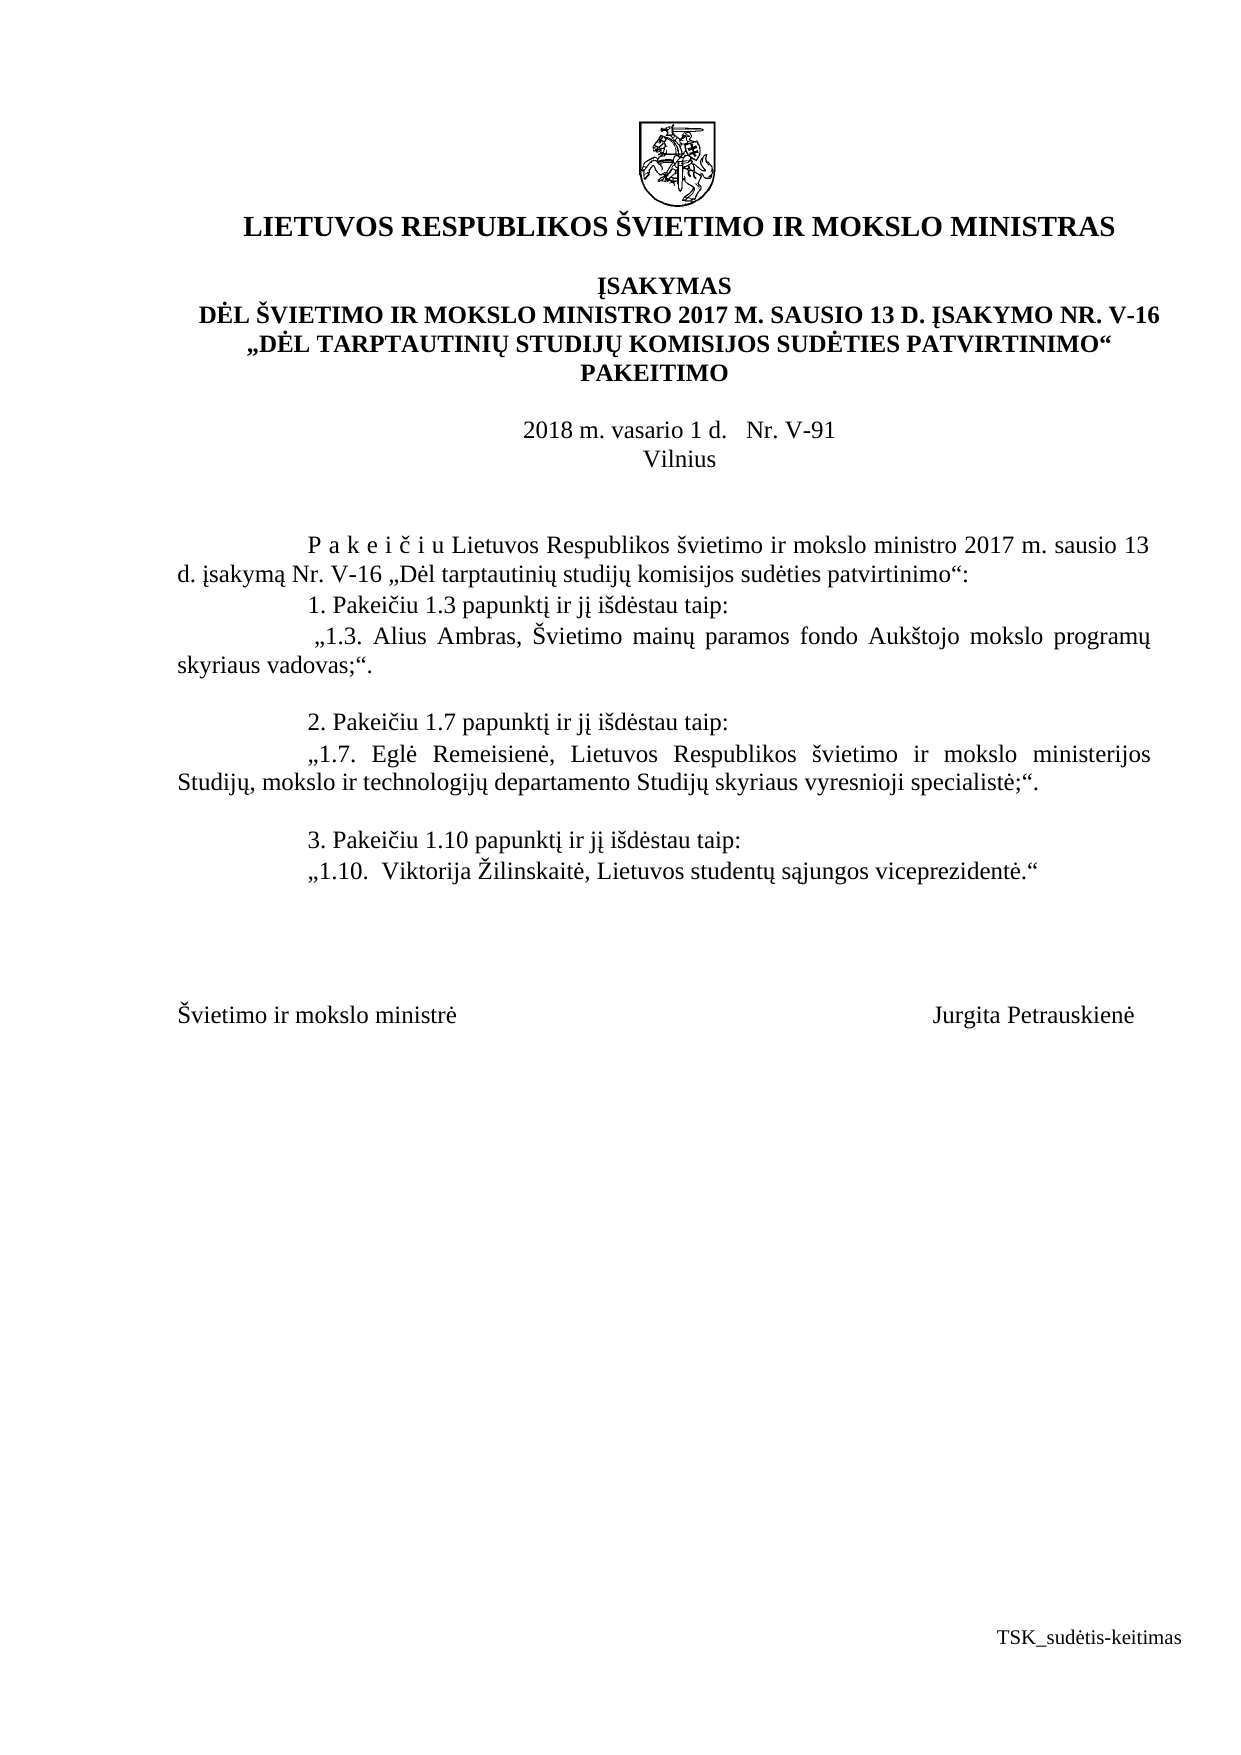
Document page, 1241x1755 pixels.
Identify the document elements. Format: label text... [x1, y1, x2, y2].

text LIETUVOS RESPUBLIKOS ŠVIETIMO IR MOKSLO MINISTRAS [177, 209, 1182, 243]
text 3. Pakeičiu 1.10 papunktį ir jį išdėstau taip: [177, 825, 1152, 854]
text 1. Pakeičiu 1.3 papunktį ir jį išdėstau taip: [177, 590, 1152, 619]
text DĖL ŠVIETIMO IR MOKSLO MINISTRO 2017 M. SAUSIO 13 D. ĮSAKYMO NR. V-16 „DĖL TARPTAUTINIŲ STUDIJŲ KOMISIJOS SUDĖTIES PATVIRTINIMO“ PAKEITIMO [177, 300, 1182, 386]
text P a k e i č i u Lietuvos Respublikos švietimo ir mokslo ministro 2017 m. sausio 13 d. įsakymą Nr. V-16 „Dėl tarptautinių studijų komisijos sudėties patvirtinimo“: [177, 530, 1152, 588]
text 2. Pakeičiu 1.7 papunktį ir jį išdėstau taip: [177, 707, 1152, 736]
text Švietimo ir mokslo ministrė Jurgita Petrauskienė [177, 1000, 1152, 1028]
text 2018 m. vasario 1 d. Nr. V-91 [177, 415, 1182, 444]
text Vilnius [177, 444, 1182, 473]
text „1.7. Eglė Remeisienė, Lietuvos Respublikos švietimo ir mokslo ministerijos Studijų, mokslo ir technologijų departamento Studijų skyriaus vyresnioji specialistė;“. [177, 739, 1152, 796]
text ĮSAKYMAS [177, 271, 1152, 300]
text „1.10. Viktorija Žilinskaitė, Lietuvos studentų sąjungos viceprezidentė.“ [177, 856, 1152, 885]
text „1.3. Alius Ambras, Švietimo mainų paramos fondo Aukštojo mokslo programų skyriaus vadovas;“. [177, 621, 1152, 679]
